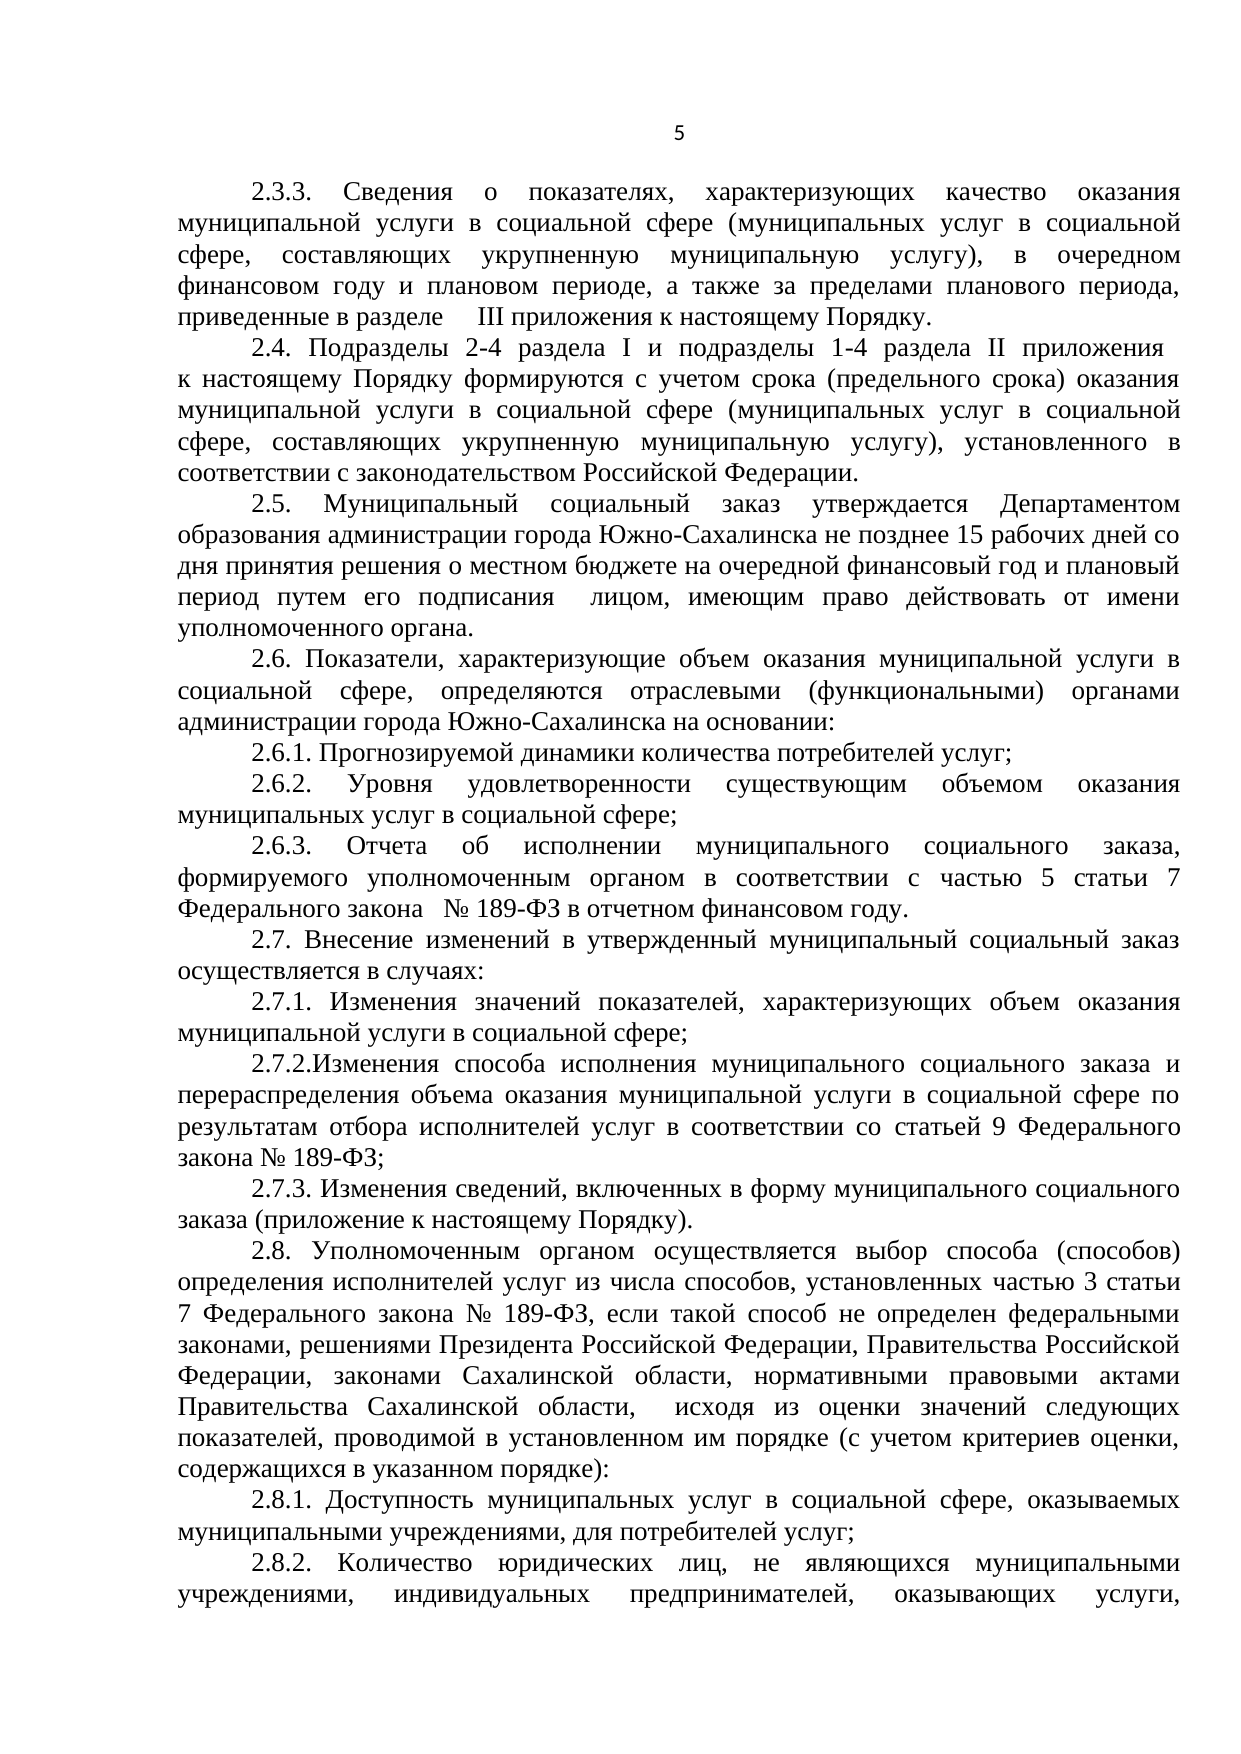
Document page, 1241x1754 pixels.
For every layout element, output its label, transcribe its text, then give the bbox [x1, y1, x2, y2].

list 2.8.1. Доступность муниципальных услуг в социальной сфере, оказываемых муниципальными учреждениями, для потребителей услуг; [177, 1483, 1181, 1546]
text 2.3.3. Сведения о показателях, характеризующих качество оказания муниципальной услуги в социальной сфере (муниципальных услуг в социальной сфере, составляющих укрупненную муниципальную услугу), в очередном финансовом году и плановом периоде, а также за пределами планового периода, приведенные в разделе III приложения к настоящему Порядку. [177, 175, 1181, 331]
list 2.6.3. Отчета об исполнении муниципального социального заказа, формируемого уполномоченным органом в соответствии с частью 5 статьи 7 Федерального закона № 189-ФЗ в отчетном финансовом году. [177, 829, 1181, 923]
text 2.7.2.Изменения способа исполнения муниципального социального заказа и перераспределения объема оказания муниципальной услуги в социальной сфере по результатам отбора исполнителей услуг в соответствии со статьей 9 Федерального закона № 189-ФЗ; [177, 1047, 1181, 1172]
text 2.6. Показатели, характеризующие объем оказания муниципальной услуги в социальной сфере, определяются отраслевыми (функциональными) органами администрации города Южно-Сахалинска на основании: [177, 643, 1181, 736]
text 2.4. Подразделы 2-4 раздела I и подразделы 1-4 раздела II приложения к настоящему Порядку формируются с учетом срока (предельного срока) оказания муниципальной услуги в социальной сфере (муниципальных услуг в социальной сфере, составляющих укрупненную муниципальную услугу), установленного в соответствии с законодательством Российской Федерации. [177, 331, 1181, 487]
list 2.8.2. Количество юридических лиц, не являющихся муниципальными учреждениями, индивидуальных предпринимателей, оказывающих услуги, [177, 1546, 1181, 1608]
text 2.7.3. Изменения сведений, включенных в форму муниципального социального заказа (приложение к настоящему Порядку). [177, 1172, 1181, 1234]
list 2.6.1. Прогнозируемой динамики количества потребителей услуг; [177, 736, 1181, 767]
list 2.6.2. Уровня удовлетворенности существующим объемом оказания муниципальных услуг в социальной сфере; [177, 767, 1181, 829]
text 2.7.1. Изменения значений показателей, характеризующих объем оказания муниципальной услуги в социальной сфере; [177, 985, 1181, 1047]
text 2.8. Уполномоченным органом осуществляется выбор способа (способов) определения исполнителей услуг из числа способов, установленных частью 3 статьи 7 Федерального закона № 189-ФЗ, если такой способ не определен федеральными законами, решениями Президента Российской Федерации, Правительства Российской Федерации, законами Сахалинской области, нормативными правовыми актами Правительства Сахалинской области, исходя из оценки значений следующих показателей, проводимой в установленном им порядке (с учетом критериев оценки, содержащихся в указанном порядке): [177, 1234, 1181, 1483]
text 2.5. Муниципальный социальный заказ утверждается Департаментом образования администрации города Южно-Сахалинска не позднее 15 рабочих дней со дня принятия решения о местном бюджете на очередной финансовый год и плановый период путем его подписания лицом, имеющим право действовать от имени уполномоченного органа. [177, 487, 1181, 643]
list 2.7. Внесение изменений в утвержденный муниципальный социальный заказ осуществляется в случаях: [177, 923, 1181, 985]
